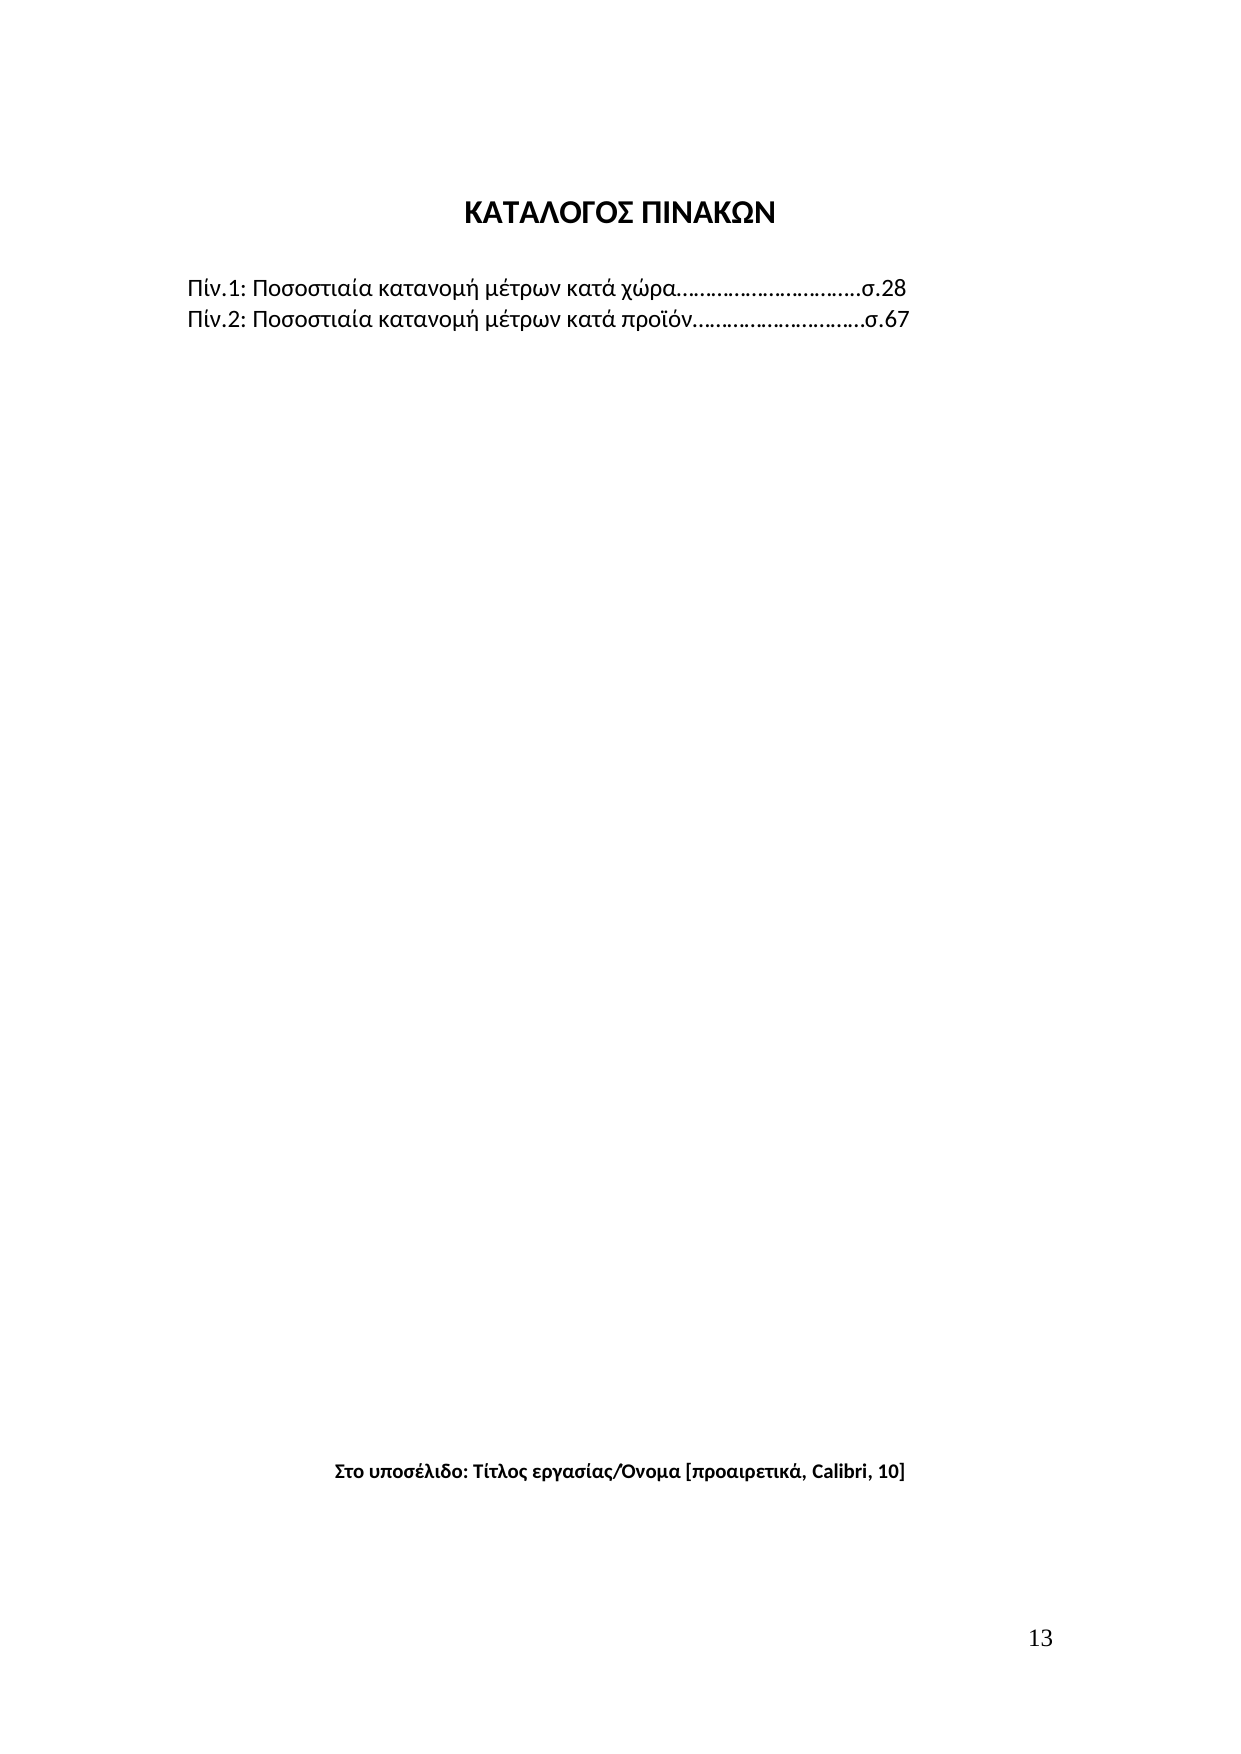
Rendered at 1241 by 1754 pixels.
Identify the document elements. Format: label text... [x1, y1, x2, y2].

text Στο υποσέλιδο: Τίτλος εργασίας/Όνομα [προαιρετικά, Calibri, 10] [187, 1458, 1053, 1484]
text Πίν.2: Ποσοστιαία κατανομή μέτρων κατά προϊόν…………………………σ.67 [187, 303, 1053, 333]
text ΚΑΤΑΛΟΓΟΣ ΠΙΝΑΚΩΝ [187, 191, 1053, 231]
text Πίν.1: Ποσοστιαία κατανομή μέτρων κατά χώρα…………………………..σ.28 [187, 272, 1053, 303]
